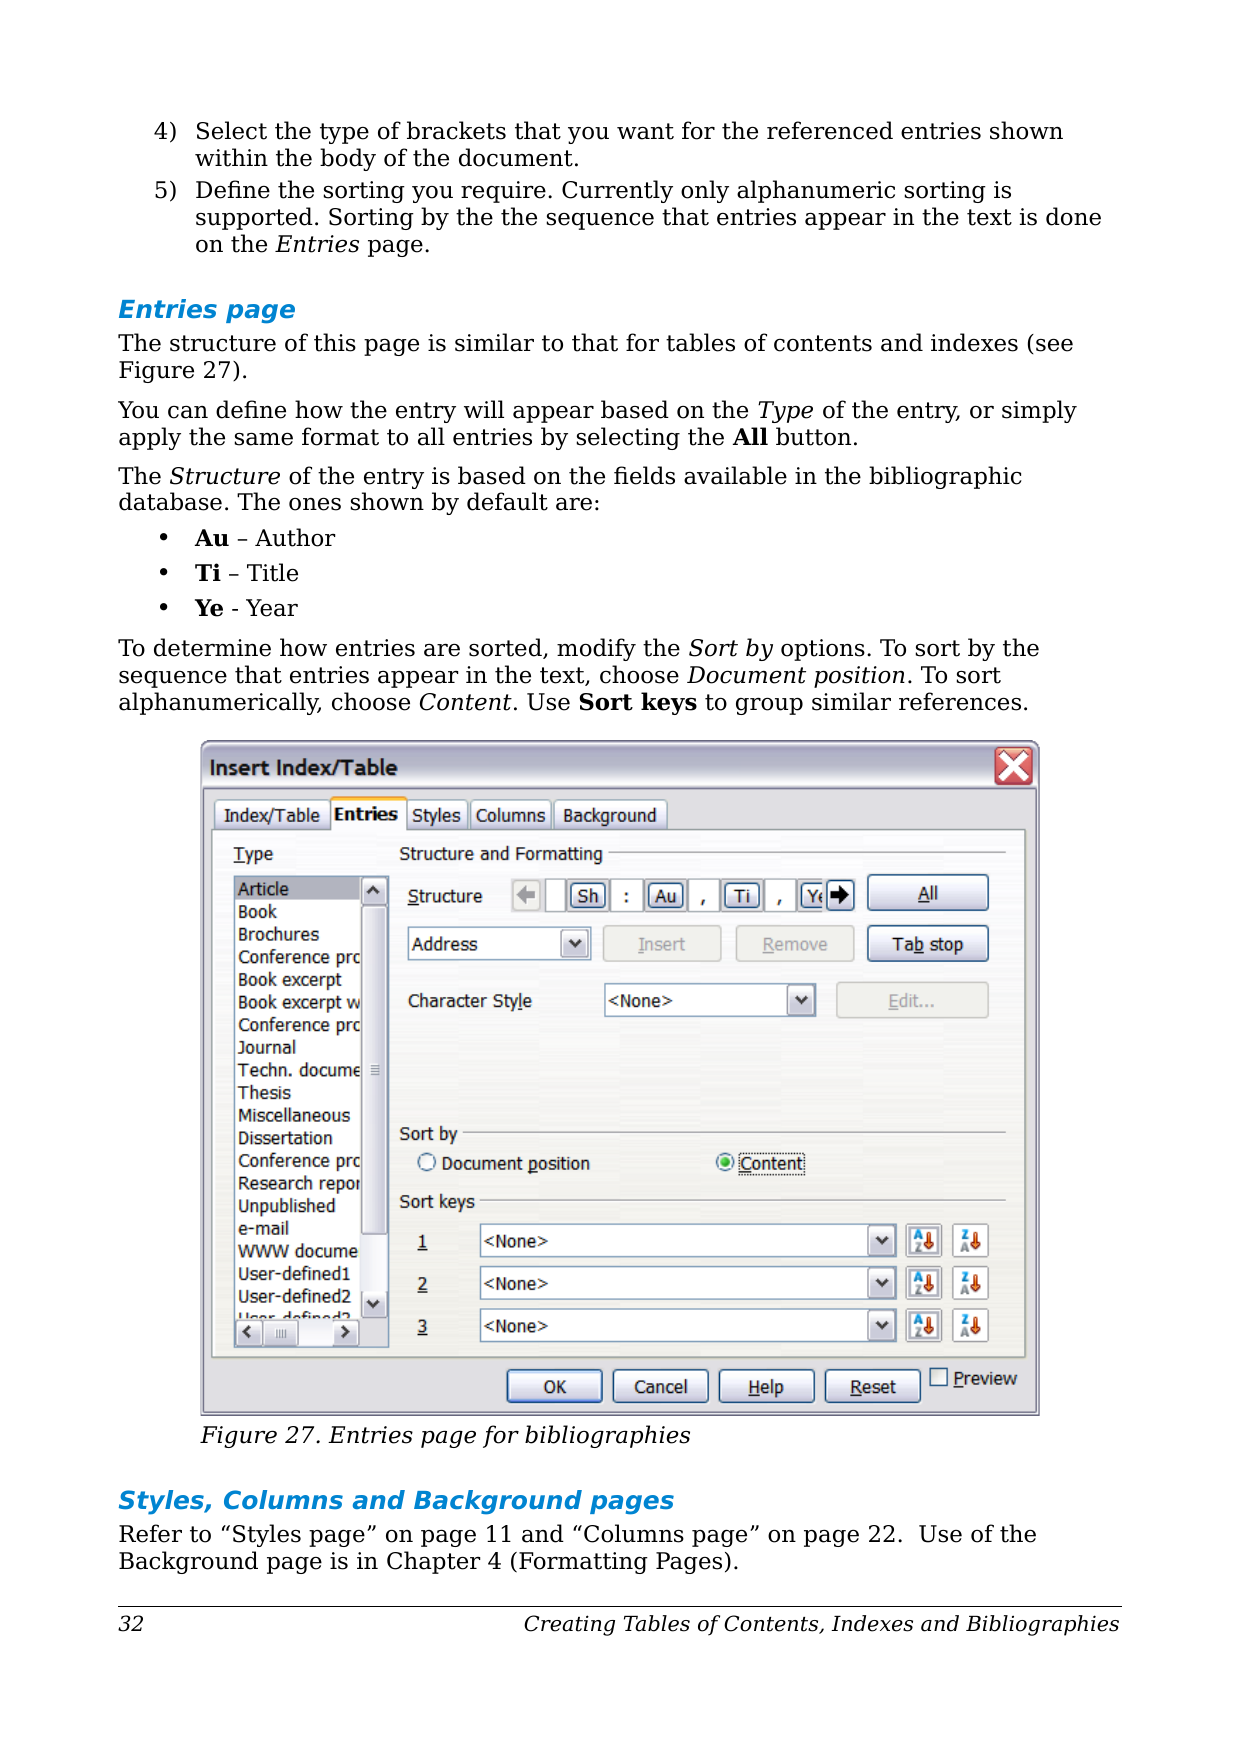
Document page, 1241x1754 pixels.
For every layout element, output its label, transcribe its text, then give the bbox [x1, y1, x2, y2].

subtitle Entries page [118, 295, 1122, 324]
list Ti – Title [156, 558, 1122, 587]
list The Structure of the entry is based on the fields available in the bibliographic database. The ones shown by default are: [118, 463, 1122, 516]
list Ye - Year [156, 593, 1122, 623]
picture [200, 740, 1040, 1416]
list Select the type of brackets that you want for the referenced entries shown within the body of the document. [177, 118, 1122, 171]
subtitle Styles, Columns and Background pages [118, 1486, 1122, 1515]
text The structure of this page is similar to that for tables of contents and indexes (see Figure 27). [118, 331, 1122, 384]
text Figure 27. Entries page for bibliographies [201, 1422, 1040, 1449]
list Au – Author [156, 523, 1122, 552]
text You can define how the entry will appear based on the Type of the entry, or simply apply the same format to all entries by selecting the All button. [118, 396, 1122, 450]
list Define the sorting you require. Currently only alphanumeric sorting is supported. Sorting by the the sequence that entries appear in the text is done on the Entries page. [177, 178, 1122, 258]
text Refer to “Styles page” on page 11 and “Columns page” on page 22. Use of the Background page is in Chapter 4 (Formatting Pages). [118, 1522, 1122, 1575]
text To determine how entries are sorted, modify the Sort by options. To sort by the sequence that entries appear in the text, choose Document position. To sort alphanumerically, choose Content. Use Sort keys to group similar references. [118, 635, 1122, 715]
